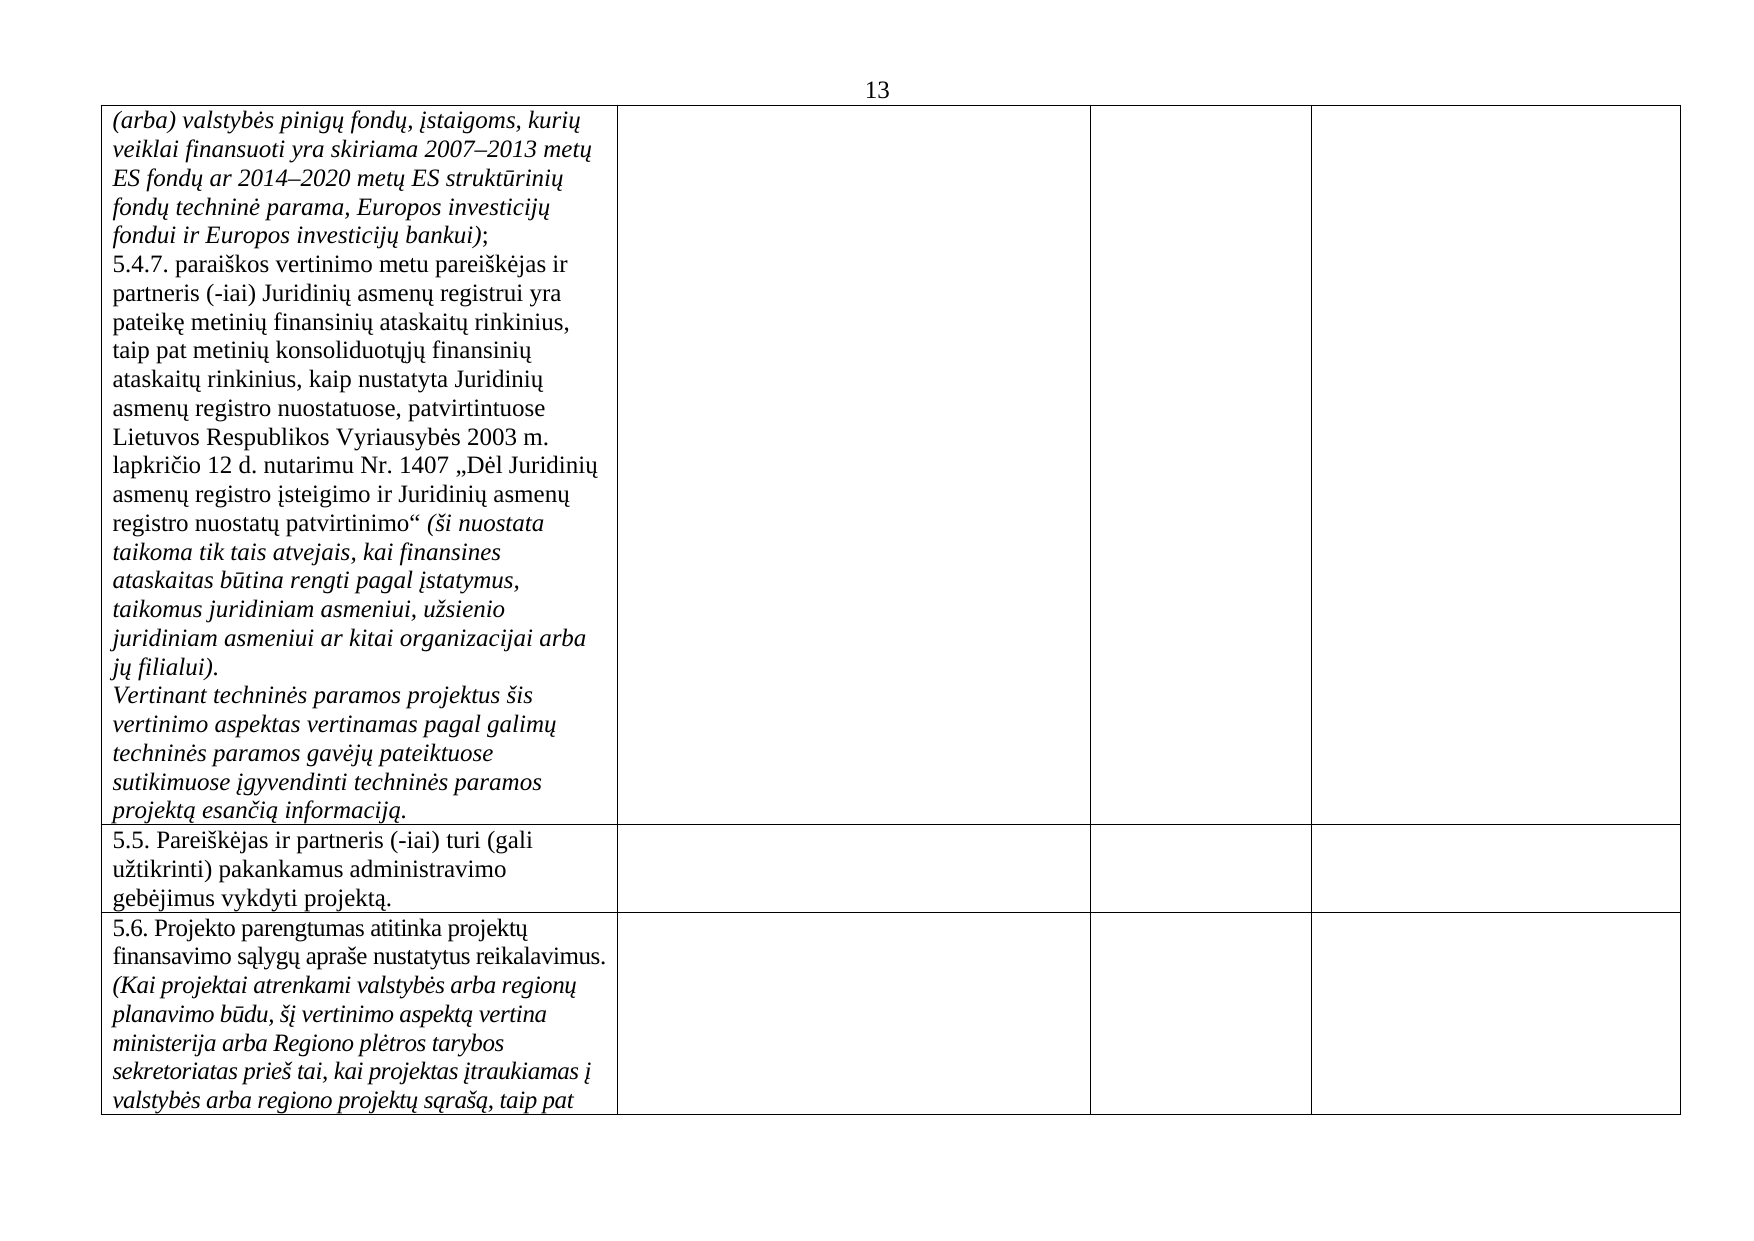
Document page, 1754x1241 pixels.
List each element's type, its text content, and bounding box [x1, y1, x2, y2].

table_cell [1312, 825, 1680, 912]
table_cell 5.5. Pareiškėjas ir partneris (-iai) turi (gali užtikrinti) pakankamus administravimo gebėjimus vykdyti projektą. [102, 825, 617, 912]
table_cell [1091, 825, 1311, 912]
table_cell [1091, 106, 1311, 824]
table_cell [618, 106, 1090, 824]
table_cell (arba) valstybės pinigų fondų, įstaigoms, kurių veiklai finansuoti yra skiriama 2007–2013 metų ES fondų ar 2014–2020 metų ES struktūrinių fondų techninė parama, Europos investicijų fondui ir Europos investicijų bankui); 5.4.7. paraiškos vertinimo metu pareiškėjas ir partneris (-iai) Juridinių asmenų registrui yra pateikę metinių finansinių ataskaitų rinkinius, taip pat metinių konsoliduotųjų finansinių ataskaitų rinkinius, kaip nustatyta Juridinių asmenų registro nuostatuose, patvirtintuose Lietuvos Respublikos Vyriausybės 2003 m. lapkričio 12 d. nutarimu Nr. 1407 „Dėl Juridinių asmenų registro įsteigimo ir Juridinių asmenų registro nuostatų patvirtinimo“ (ši nuostata taikoma tik tais atvejais, kai finansines ataskaitas būtina rengti pagal įstatymus, taikomus juridiniam asmeniui, užsienio juridiniam asmeniui ar kitai organizacijai arba jų filialui). Vertinant techninės paramos projektus šis vertinimo aspektas vertinamas pagal galimų techninės paramos gavėjų pateiktuose sutikimuose įgyvendinti techninės paramos projektą esančią informaciją. [102, 106, 617, 824]
table_cell [1091, 913, 1311, 1114]
table_cell [618, 825, 1090, 912]
table_cell 5.6. Projekto parengtumas atitinka projektų finansavimo sąlygų apraše nustatytus reikalavimus. (Kai projektai atrenkami valstybės arba regionų planavimo būdu, šį vertinimo aspektą vertina ministerija arba Regiono plėtros tarybos sekretoriatas prieš tai, kai projektas įtraukiamas į valstybės arba regiono projektų sąrašą, taip pat [102, 913, 617, 1114]
table_cell [618, 913, 1090, 1114]
table_cell [1312, 913, 1680, 1114]
table_cell [1312, 106, 1680, 824]
